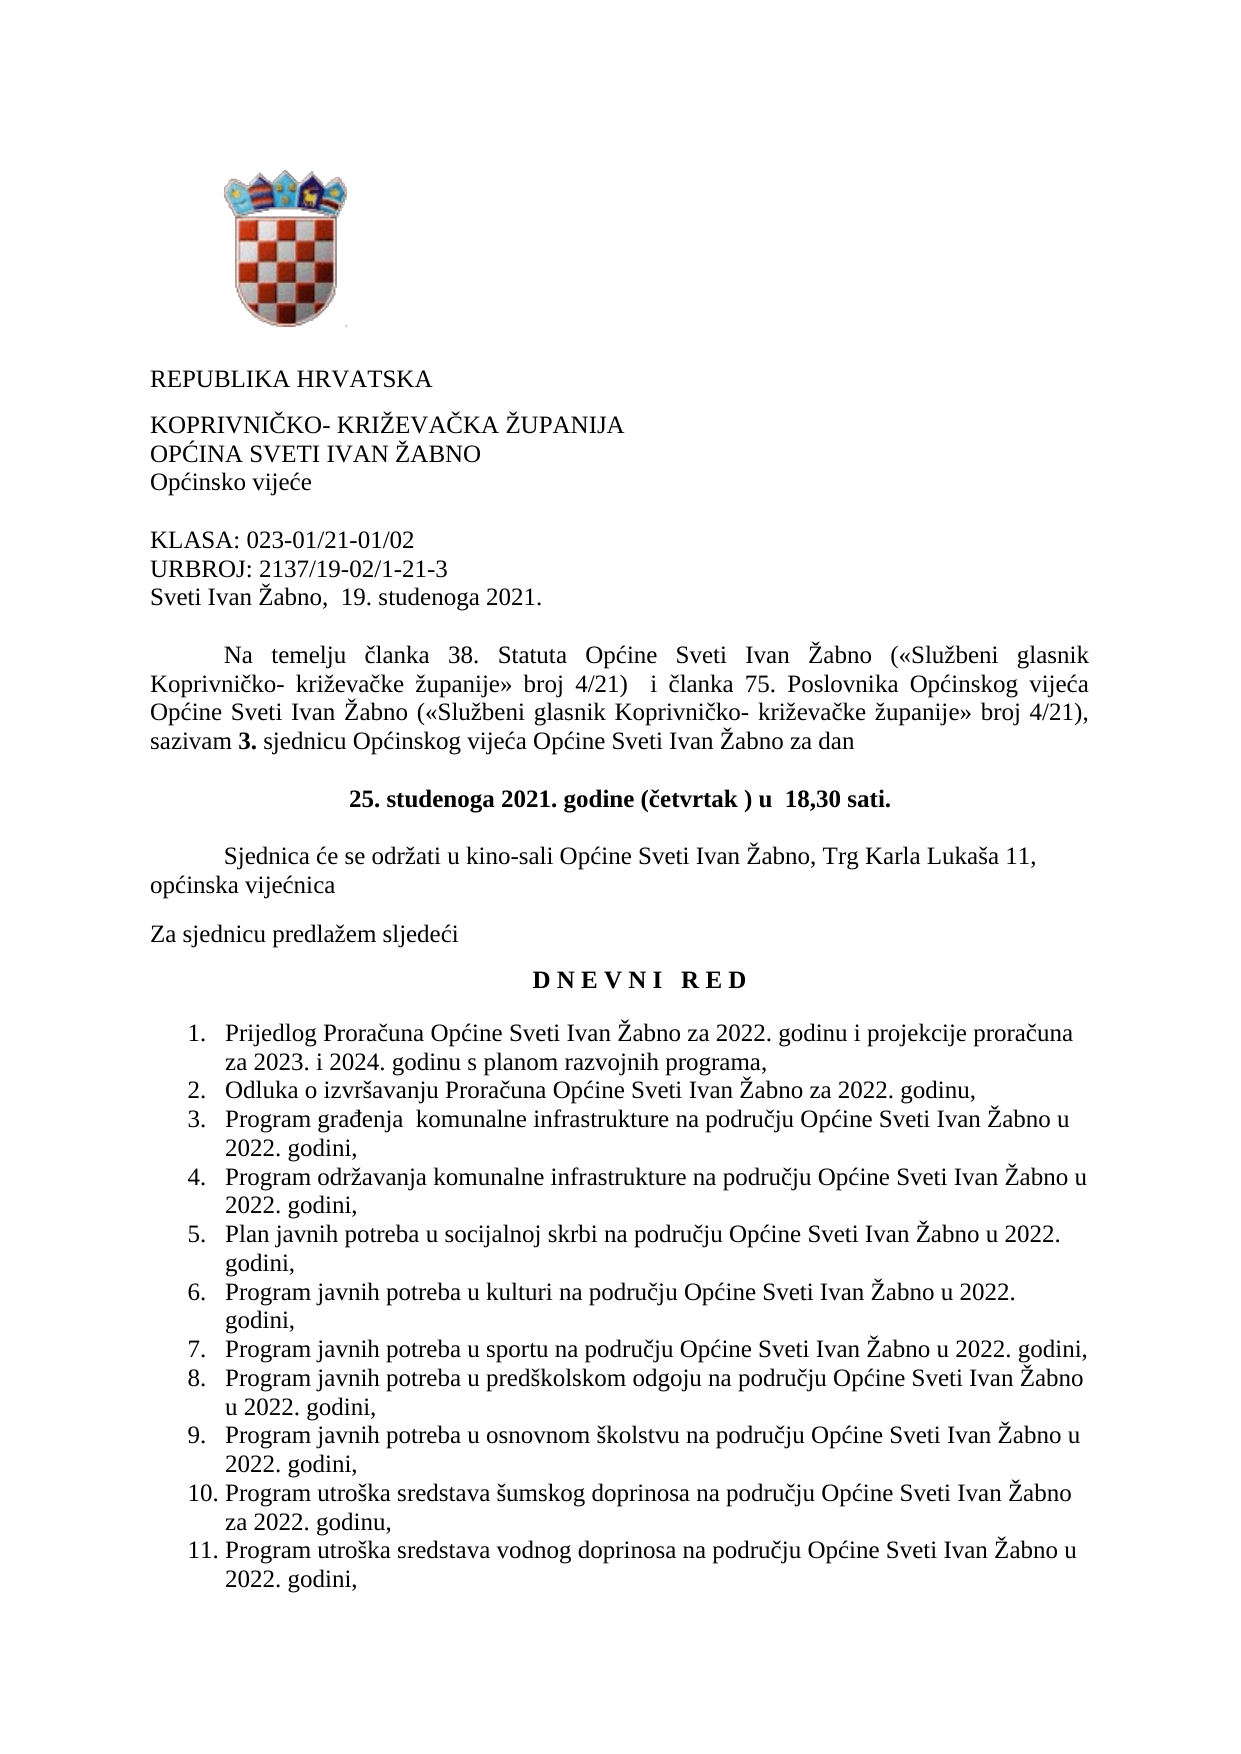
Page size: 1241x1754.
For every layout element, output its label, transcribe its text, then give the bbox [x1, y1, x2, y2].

list Prijedlog Proračuna Općine Sveti Ivan Žabno za 2022. godinu i projekcije proračuna za 2023. i 2024. godinu s planom razvojnih programa, [187, 1018, 1090, 1075]
text KLASA: 023-01/21-01/02 [150, 525, 1090, 554]
text OPĆINA SVETI IVAN ŽABNO [150, 439, 1090, 467]
list Program javnih potreba u osnovnom školstvu na području Općine Sveti Ivan Žabno u 2022. godini, [187, 1420, 1090, 1478]
list Program javnih potreba u predškolskom odgoju na području Općine Sveti Ivan Žabno u 2022. godini, [187, 1363, 1090, 1420]
subtitle D N E V N I R E D [150, 965, 1090, 994]
text Sjednica će se održati u kino-sali Općine Sveti Ivan Žabno, Trg Karla Lukaša 11, općinska vijećnica [150, 841, 1090, 899]
list Program građenja komunalne infrastrukture na području Općine Sveti Ivan Žabno u 2022. godini, [187, 1104, 1090, 1162]
list Program održavanja komunalne infrastrukture na području Općine Sveti Ivan Žabno u 2022. godini, [187, 1162, 1090, 1219]
text Sveti Ivan Žabno, 19. studenoga 2021. [150, 582, 1090, 611]
list Program utroška sredstava vodnog doprinosa na području Općine Sveti Ivan Žabno u 2022. godini, [187, 1535, 1090, 1593]
list Odluka o izvršavanju Proračuna Općine Sveti Ivan Žabno za 2022. godinu, [187, 1075, 1090, 1104]
subtitle Za sjednicu predlažem sljedeći [150, 919, 1090, 948]
list Plan javnih potreba u socijalnoj skrbi na području Općine Sveti Ivan Žabno u 2022. godini, [187, 1219, 1090, 1277]
text Na temelju članka 38. Statuta Općine Sveti Ivan Žabno («Službeni glasnik Koprivničko- križevačke županije» broj 4/21) i članka 75. Poslovnika Općinskog vijeća Općine Sveti Ivan Žabno («Službeni glasnik Koprivničko- križevačke županije» broj 4/21), sazivam 3. sjednicu Općinskog vijeća Općine Sveti Ivan Žabno za dan [150, 640, 1090, 755]
list Program utroška sredstava šumskog doprinosa na području Općine Sveti Ivan Žabno za 2022. godinu, [187, 1478, 1090, 1535]
text URBROJ: 2137/19-02/1-21-3 [150, 554, 1090, 582]
text 25. studenoga 2021. godine (četvrtak ) u 18,30 sati. [150, 784, 1090, 812]
list Program javnih potreba u kulturi na području Općine Sveti Ivan Žabno u 2022. godini, [187, 1277, 1090, 1334]
subtitle REPUBLIKA HRVATSKA [150, 364, 1090, 393]
text Općinsko vijeće [150, 467, 1090, 496]
list Program javnih potreba u sportu na području Općine Sveti Ivan Žabno u 2022. godini, [187, 1334, 1090, 1363]
text KOPRIVNIČKO- KRIŽEVAČKA ŽUPANIJA [150, 410, 1090, 439]
